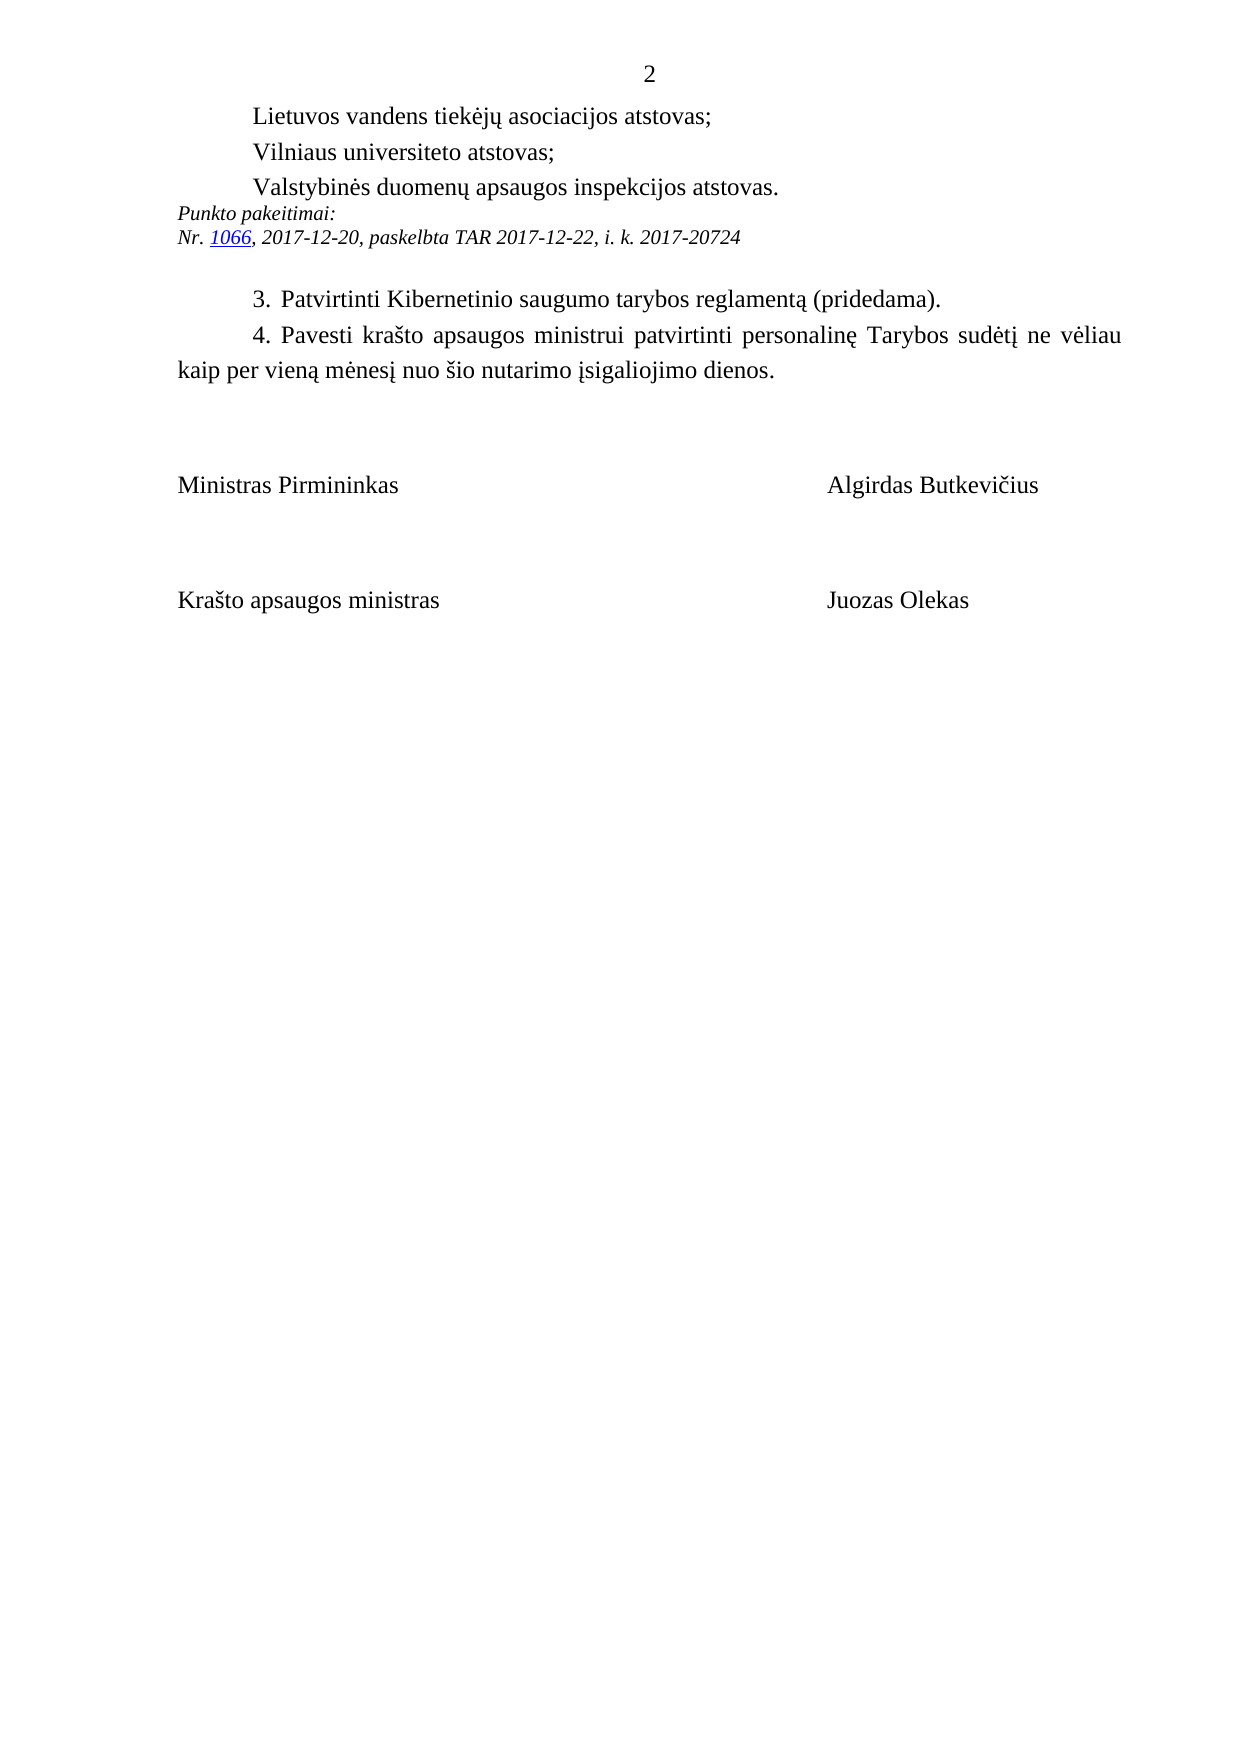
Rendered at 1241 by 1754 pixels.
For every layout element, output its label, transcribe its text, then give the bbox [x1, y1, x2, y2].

text Vilniaus universiteto atstovas; [177, 130, 1122, 165]
text Punkto pakeitimai: [177, 201, 1122, 225]
text Valstybinės duomenų apsaugos inspekcijos atstovas. [177, 165, 1122, 201]
text Krašto apsaugos ministras Juozas Olekas [177, 585, 1122, 614]
text Ministras Pirmininkas Algirdas Butkevičius [177, 470, 1122, 499]
text Lietuvos vandens tiekėjų asociacijos atstovas; [177, 94, 1122, 130]
text 4. Pavesti krašto apsaugos ministrui patvirtinti personalinę Tarybos sudėtį ne vėliau kaip per vieną mėnesį nuo šio nutarimo įsigaliojimo dienos. [177, 313, 1122, 384]
text 3. Patvirtinti Kibernetinio saugumo tarybos reglamentą (pridedama). [177, 278, 1122, 313]
text Nr. 1066, 2017-12-20, paskelbta TAR 2017-12-22, i. k. 2017-20724 [177, 225, 1122, 249]
